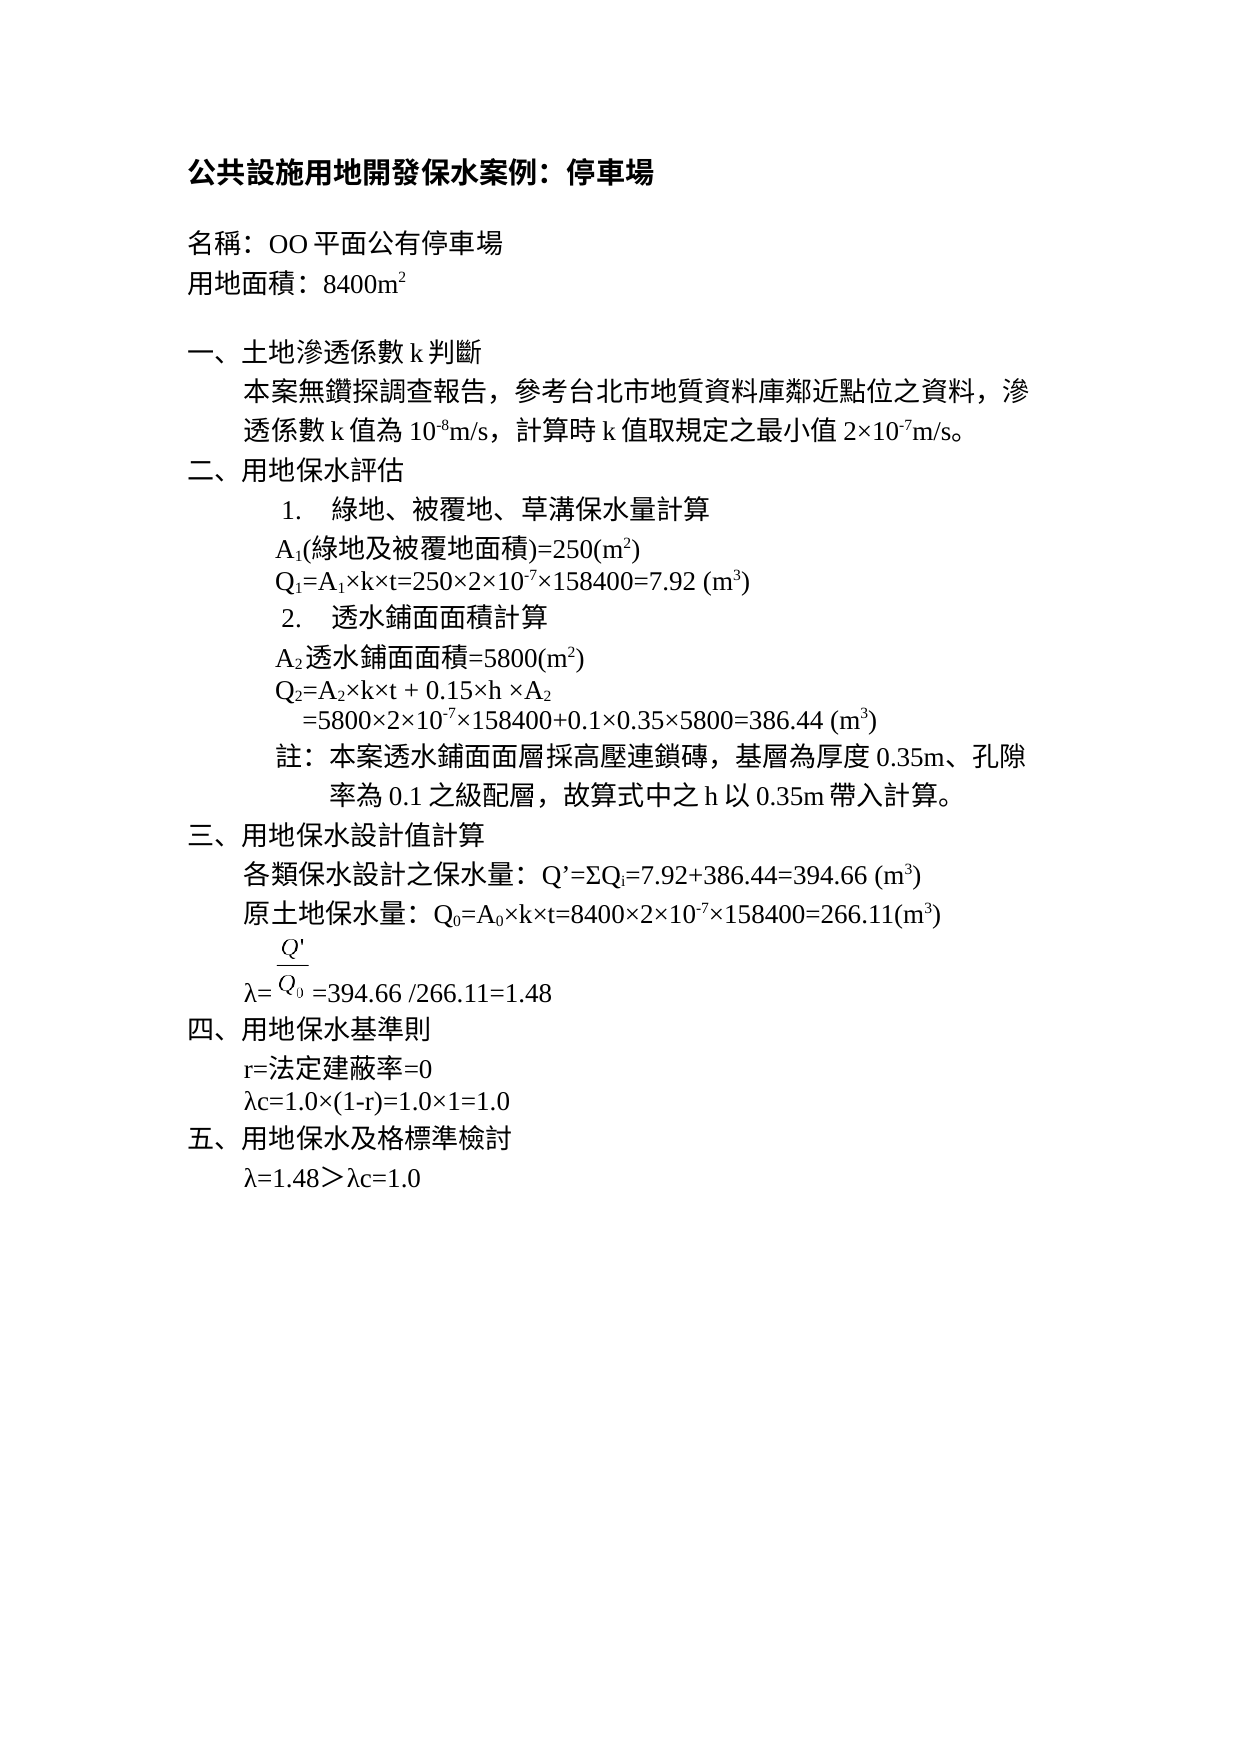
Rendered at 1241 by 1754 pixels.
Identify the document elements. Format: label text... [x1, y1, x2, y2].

text 四、用地保水基準則 [187, 1008, 1053, 1047]
text λ==394.66 /266.11=1.48 [244, 931, 1053, 1008]
text 五、用地保水及格標準檢討 [187, 1117, 1053, 1156]
text λ=1.48＞λc=1.0 [244, 1156, 1053, 1195]
text 各類保水設計之保水量：Q’=ΣQi=7.92+386.44=394.66 (m3) [244, 853, 1053, 892]
text 原土地保水量：Q0=A0×k×t=8400×2×10-7×158400=266.11(m3) [244, 892, 1053, 931]
text r=法定建蔽率=0 [244, 1047, 1053, 1087]
text 一、土地滲透係數k判斷 [187, 331, 1053, 370]
text =5800×2×10-7×158400+0.1×0.35×5800=386.44 (m3) [275, 705, 1053, 735]
text Q2=A2×k×t + 0.15×h ×A2 [275, 675, 1053, 705]
list 綠地、被覆地、草溝保水量計算 [281, 488, 1053, 527]
text 名稱：OO平面公有停車場 [187, 222, 1053, 262]
text A2透水鋪面面積=5800(m2) [275, 636, 1053, 675]
text A1(綠地及被覆地面積)=250(m2) [275, 527, 1053, 566]
text 本案無鑽探調查報告，參考台北市地質資料庫鄰近點位之資料，滲透係數k值為10-8m/s，計算時k值取規定之最小值2×10-7m/s。 [244, 370, 1053, 449]
text 公共設施用地開發保水案例：停車場 [187, 150, 1053, 192]
list 透水鋪面面積計算 [281, 596, 1053, 636]
text 二、用地保水評估 [187, 449, 1053, 488]
text 用地面積：8400m2 [187, 262, 1053, 301]
text 三、用地保水設計值計算 [187, 813, 1053, 853]
text λc=1.0×(1-r)=1.0×1=1.0 [244, 1087, 1053, 1117]
text 註：本案透水鋪面面層採高壓連鎖磚，基層為厚度0.35m、孔隙率為0.1之級配層，故算式中之h以0.35m帶入計算。 [275, 735, 1053, 813]
text Q1=A1×k×t=250×2×10-7×158400=7.92 (m3) [275, 566, 1053, 596]
